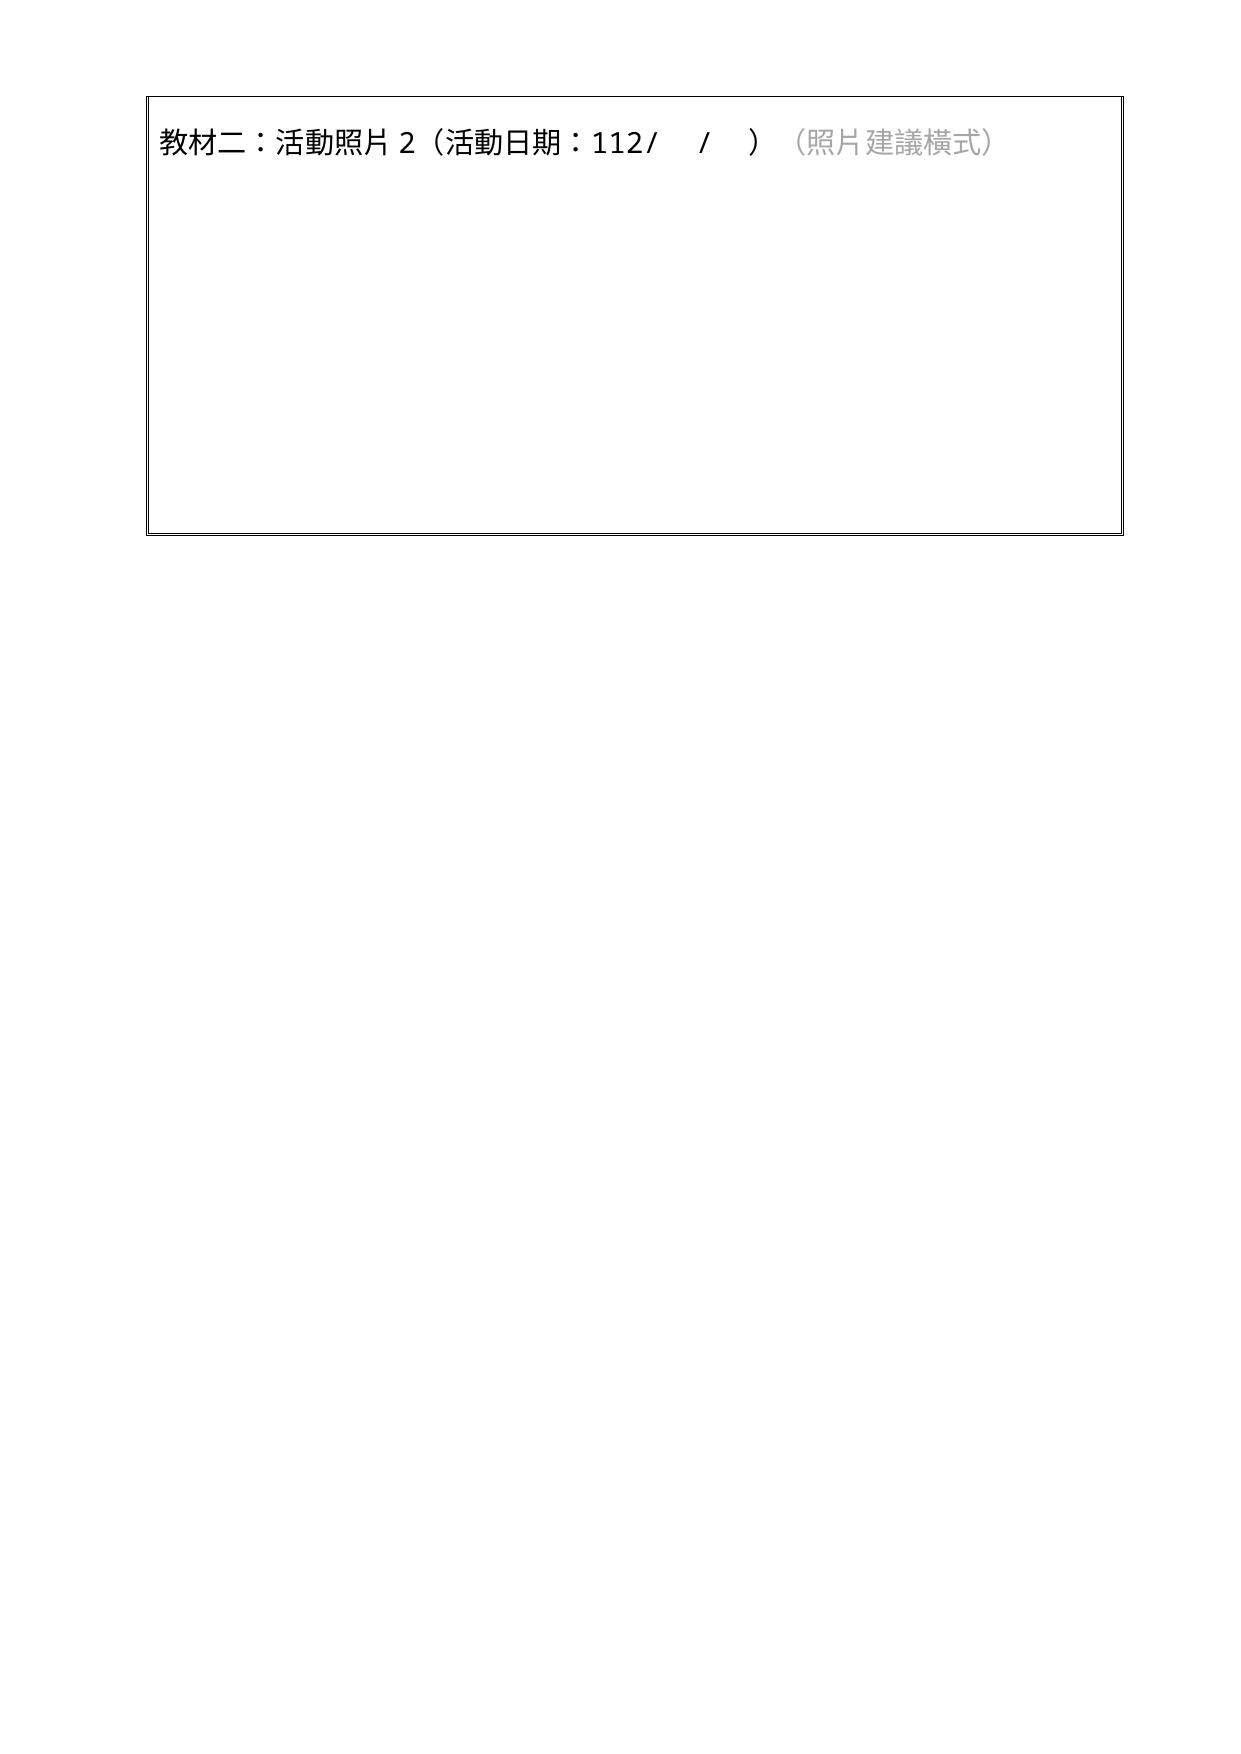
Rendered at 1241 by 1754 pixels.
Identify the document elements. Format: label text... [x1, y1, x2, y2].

table_cell 教材二：活動照片2（活動日期：112/ / ）（照片建議橫式） [149, 97, 1121, 533]
